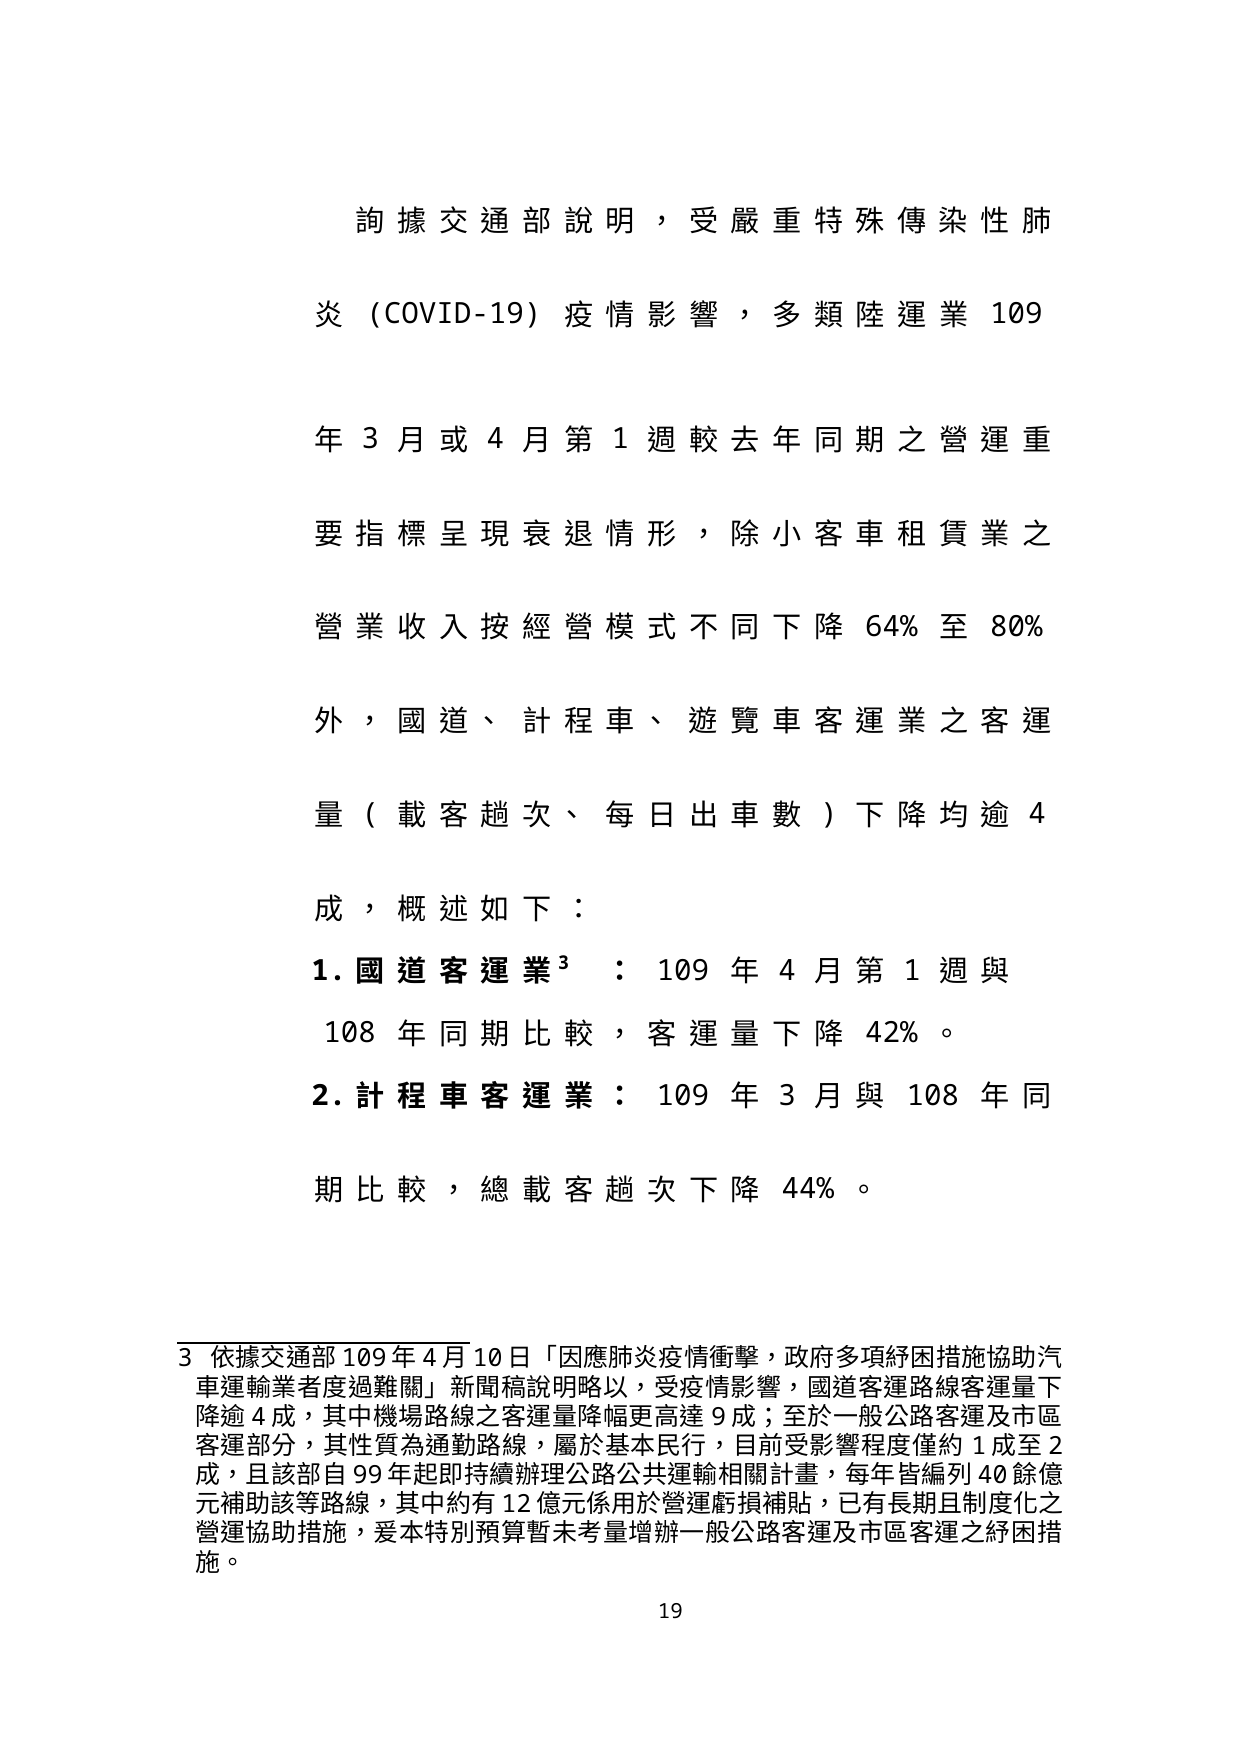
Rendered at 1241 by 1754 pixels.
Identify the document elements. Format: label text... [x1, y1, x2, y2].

text 詢據交通部說明，受嚴重特殊傳染性肺炎(COVID-19)疫情影響，多類陸運業109年3月或4月第1週較去年同期之營運重要指標呈現衰退情形，除小客車租賃業之營業收入按經營模式不同下降64%至80%外，國道、計程車、遊覽車客運業之客運量(載客趟次、每日出車數)下降均逾4成，概述如下： [271, 177, 1058, 927]
text 1.國道客運業：109年4月第1週與108年同期比較，客運量下降42%。 [271, 927, 1058, 1052]
text 依據交通部109年4月10日「因應肺炎疫情衝擊，政府多項紓困措施協助汽車運輸業者度過難關」新聞稿說明略以，受疫情影響，國道客運路線客運量下降逾4成，其中機場路線之客運量降幅更高達9成；至於一般公路客運及市區客運部分，其性質為通勤路線，屬於基本民行，目前受影響程度僅約1成至2成，且該部自99年起即持續辦理公路公共運輸相關計畫，每年皆編列40餘億元補助該等路線，其中約有12億元係用於營運虧損補貼，已有長期且制度化之營運協助措施，爰本特別預算暫未考量增辦一般公路客運及市區客運之紓困措施。 [177, 1343, 1063, 1577]
text 2.計程車客運業：109年3月與108年同期比較，總載客趟次下降44%。 [271, 1052, 1058, 1240]
